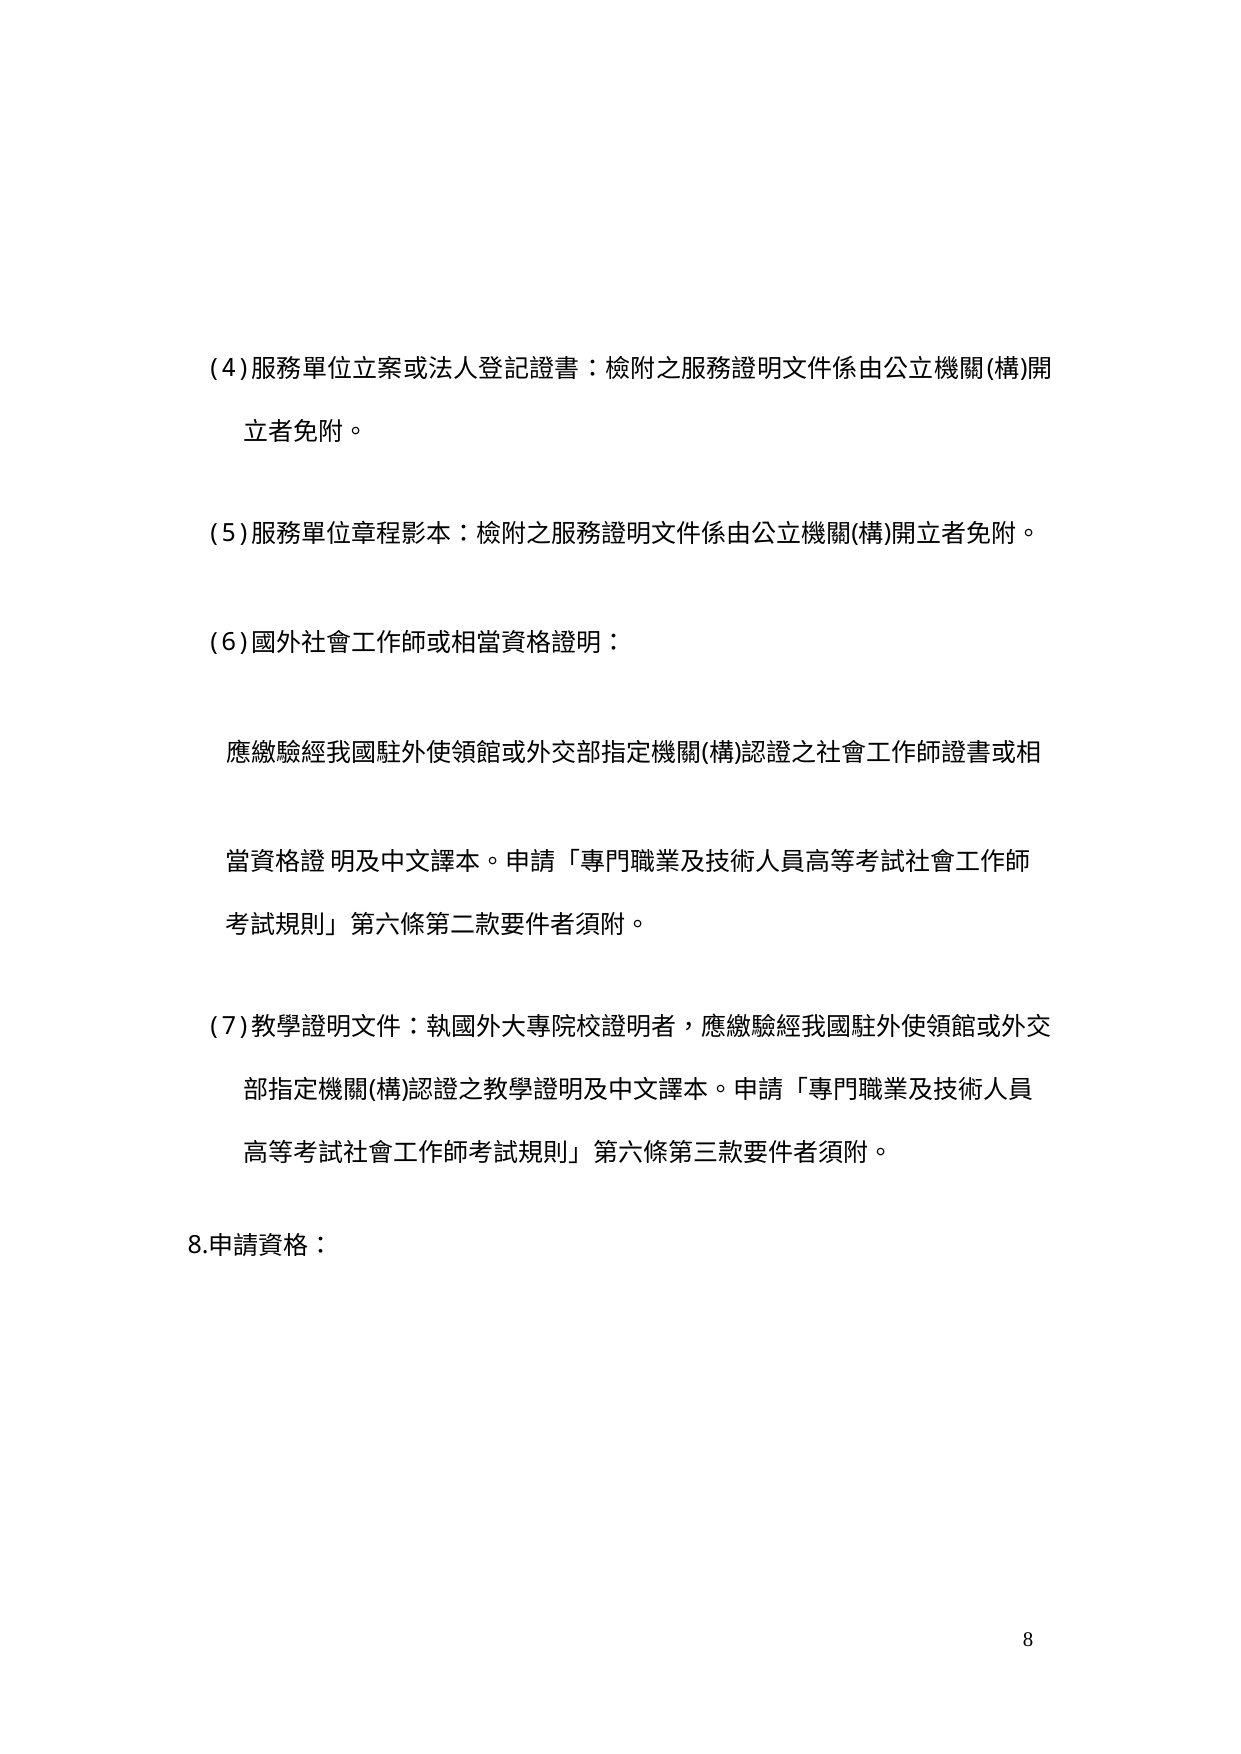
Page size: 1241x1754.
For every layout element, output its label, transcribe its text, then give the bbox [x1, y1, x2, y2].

text 8.申請資格： [187, 1206, 1053, 1261]
list 服務單位立案或法人登記證書：檢附之服務證明文件係由公立機關(構)開立者免附。 [206, 329, 1053, 447]
list 教學證明文件：執國外大專院校證明者，應繳驗經我國駐外使領館或外交部指定機關(構)認證之教學證明及中文譯本。申請「專門職業及技術人員高等考試社會工作師考試規則」第六條第三款要件者須附。 [206, 987, 1053, 1167]
text 當資格證 明及中文譯本。申請「專門職業及技術人員高等考試社會工作師考試規則」第六條第二款要件者須附。 [225, 822, 1053, 940]
list 國外社會工作師或相當資格證明： [206, 603, 1053, 658]
list 服務單位章程影本：檢附之服務證明文件係由公立機關(構)開立者免附。 [206, 493, 1053, 548]
text 應繳驗經我國駐外使領館或外交部指定機關(構)認證之社會工作師證書或相 [187, 713, 1053, 767]
